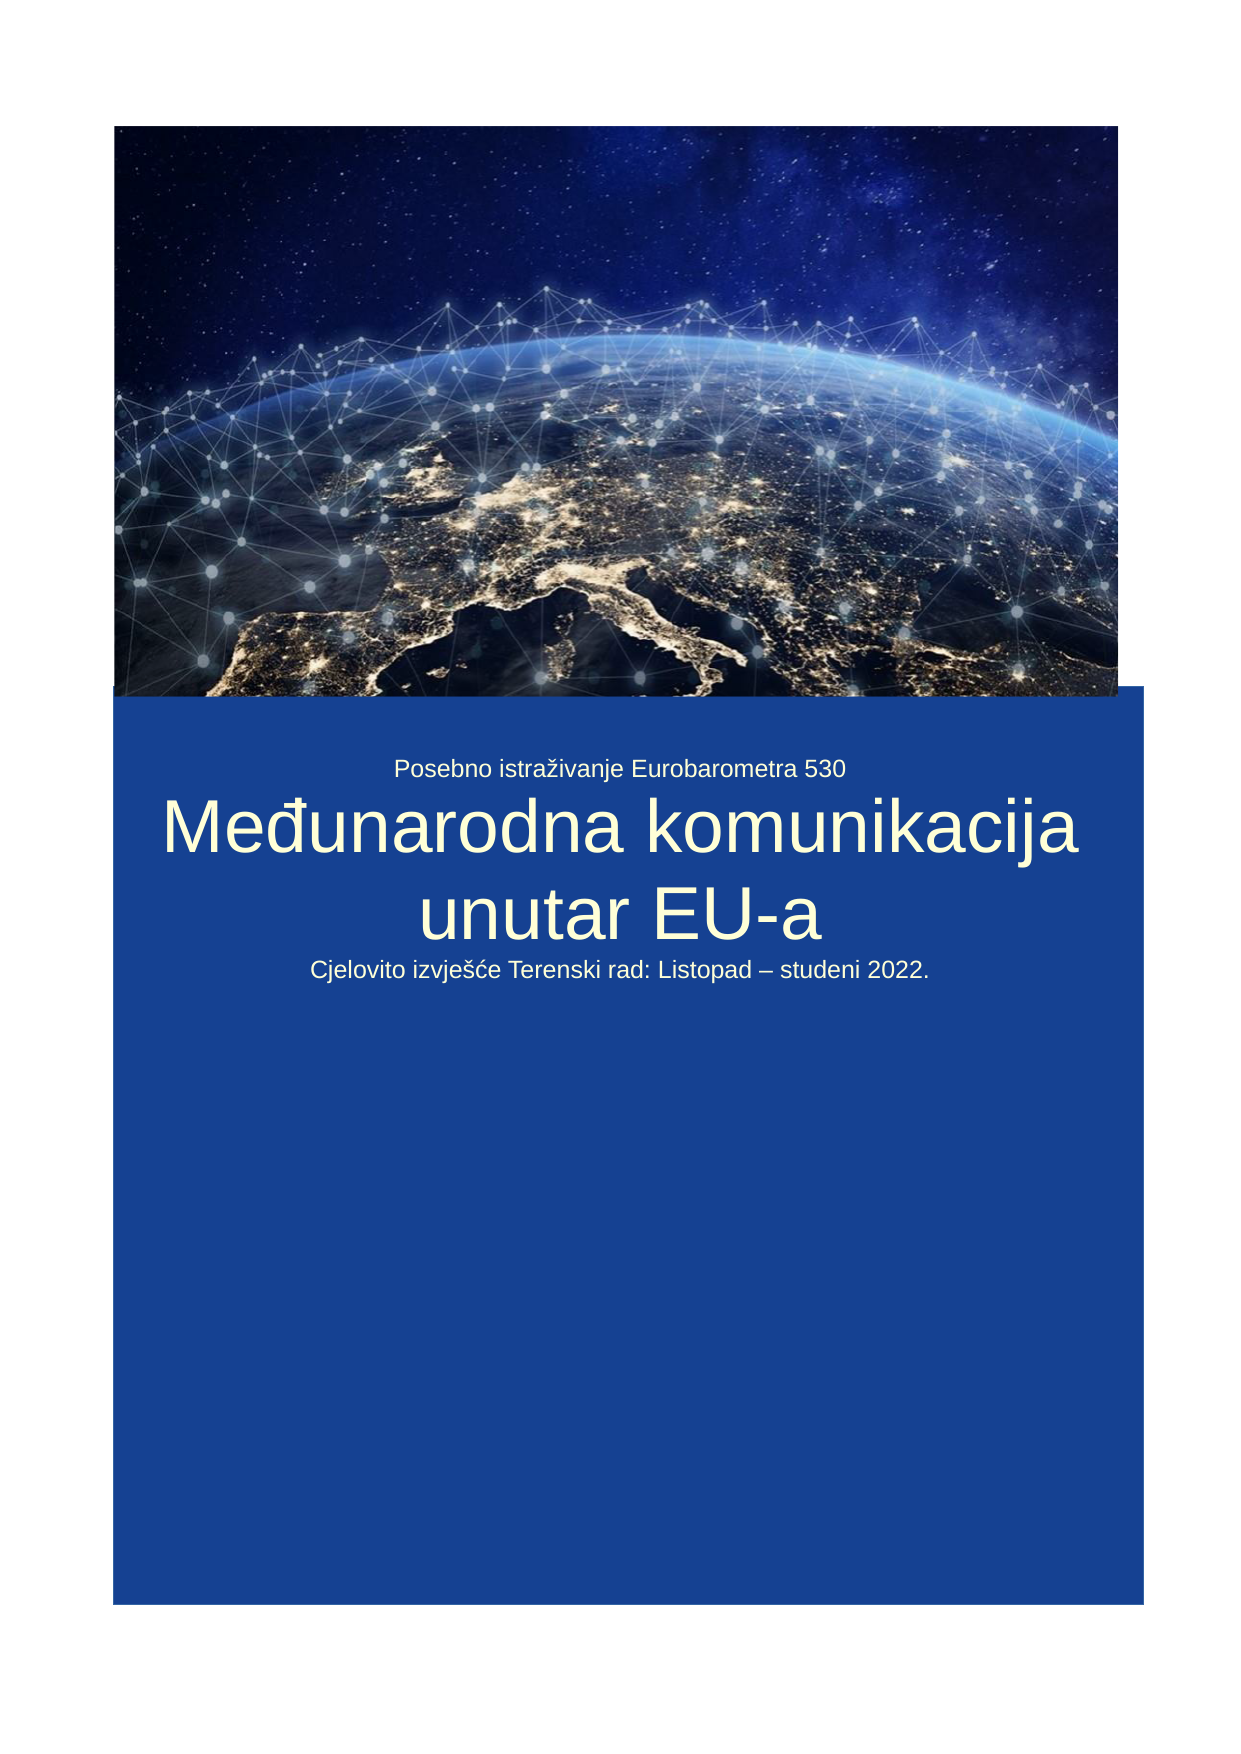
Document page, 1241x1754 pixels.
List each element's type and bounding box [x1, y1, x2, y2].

picture [114, 126, 1119, 697]
